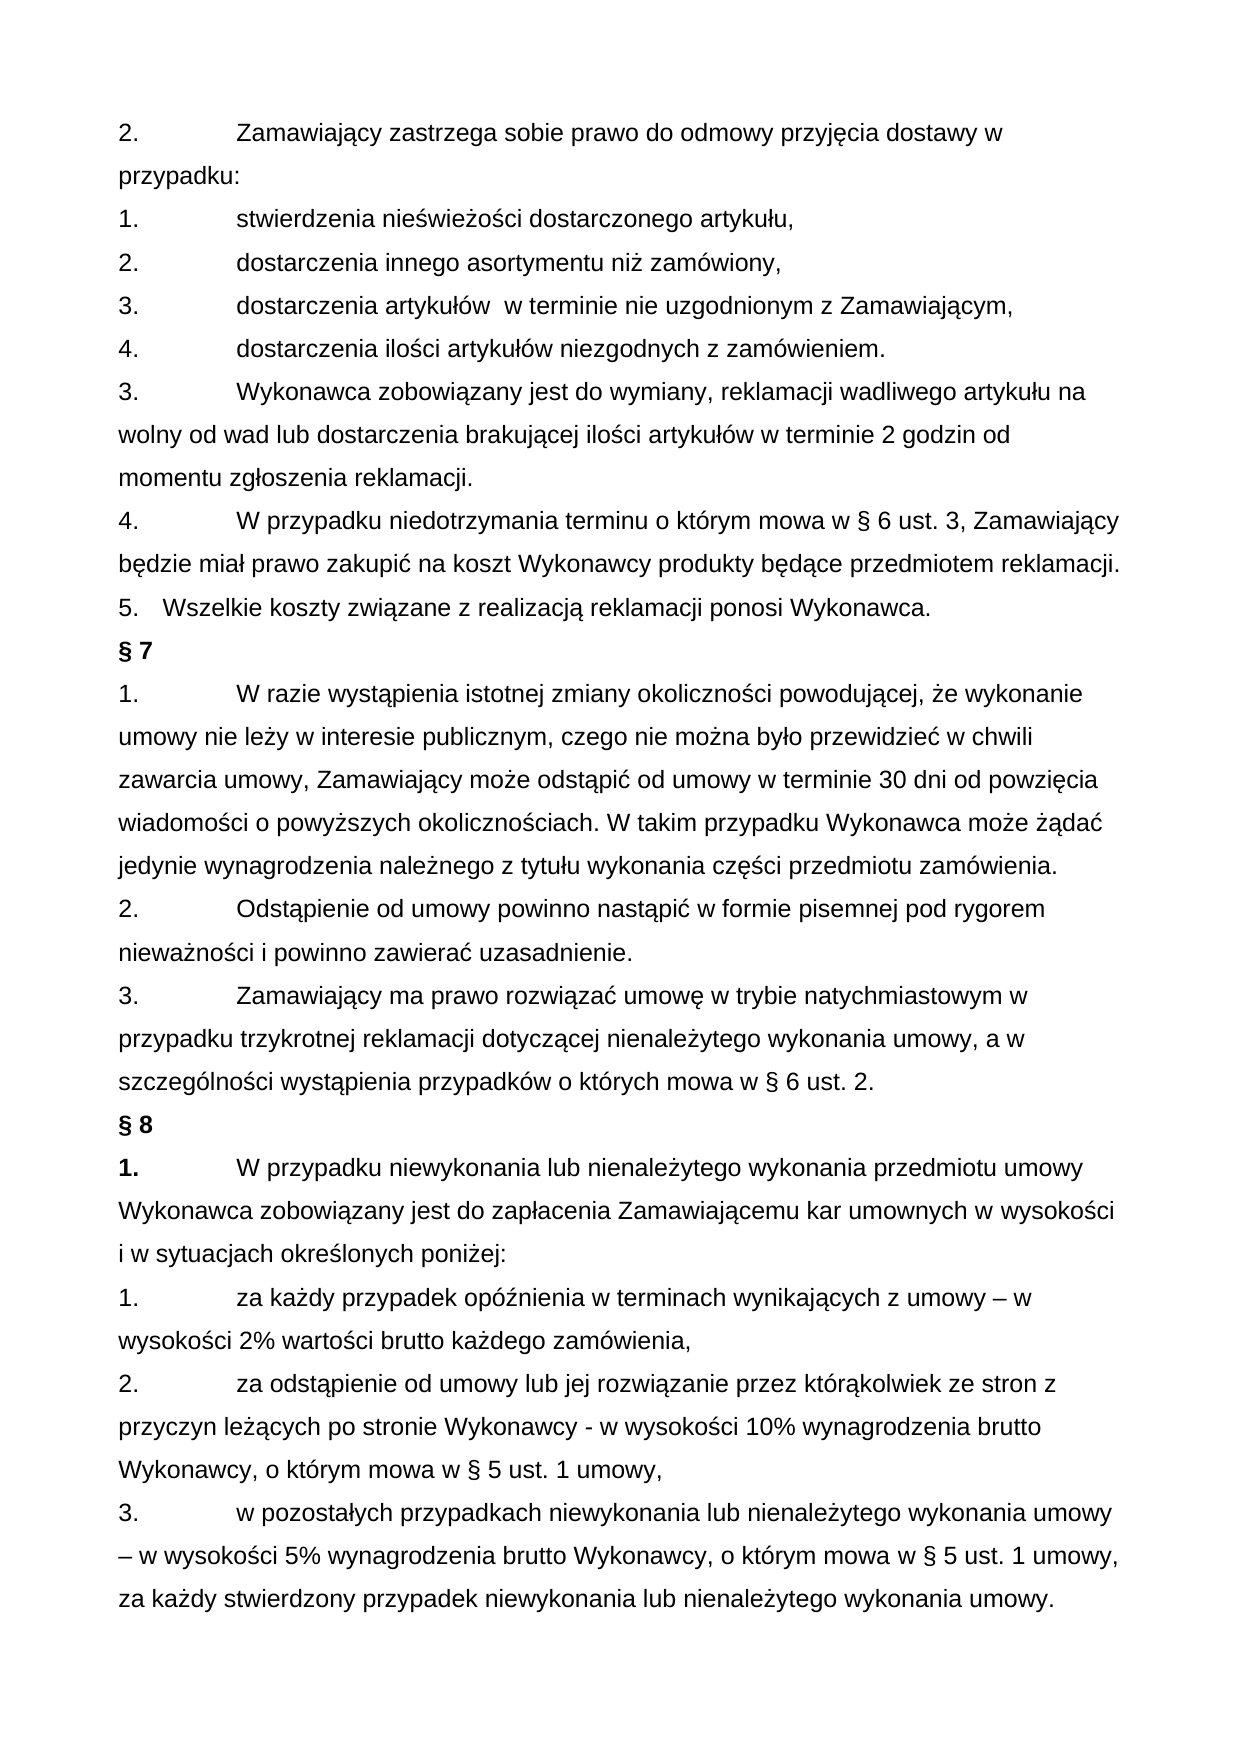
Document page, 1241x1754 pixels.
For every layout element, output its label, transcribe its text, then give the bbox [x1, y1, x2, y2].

list Zamawiający ma prawo rozwiązać umowę w trybie natychmiastowym w przypadku trzykrotnej reklamacji dotyczącej nienależytego wykonania umowy, a w szczególności wystąpienia przypadków o których mowa w § 6 ust. 2. [118, 981, 1122, 1096]
list W przypadku niedotrzymania terminu o którym mowa w § 6 ust. 3, Zamawiający będzie miał prawo zakupić na koszt Wykonawcy produkty będące przedmiotem reklamacji. [118, 506, 1122, 578]
list Odstąpienie od umowy powinno nastąpić w formie pisemnej pod rygorem nieważności i powinno zawierać uzasadnienie. [118, 894, 1122, 966]
list W razie wystąpienia istotnej zmiany okoliczności powodującej, że wykonanie umowy nie leży w interesie publicznym, czego nie można było przewidzieć w chwili zawarcia umowy, Zamawiający może odstąpić od umowy w terminie 30 dni od powzięcia wiadomości o powyższych okolicznościach. W takim przypadku Wykonawca może żądać jedynie wynagrodzenia należnego z tytułu wykonania części przedmiotu zamówienia. [118, 679, 1122, 880]
list za każdy przypadek opóźnienia w terminach wynikających z umowy – w wysokości 2% wartości brutto każdego zamówienia, [118, 1282, 1122, 1354]
list dostarczenia ilości artykułów niezgodnych z zamówieniem. [118, 334, 1122, 362]
list dostarczenia artykułów w terminie nie uzgodnionym z Zamawiającym, [118, 291, 1122, 319]
list stwierdzenia nieświeżości dostarczonego artykułu, [118, 204, 1122, 233]
text § 7 [118, 636, 1122, 664]
list w pozostałych przypadkach niewykonania lub nienależytego wykonania umowy – w wysokości 5% wynagrodzenia brutto Wykonawcy, o którym mowa w § 5 ust. 1 umowy, za każdy stwierdzony przypadek niewykonania lub nienależytego wykonania umowy. [118, 1498, 1122, 1613]
list dostarczenia innego asortymentu niż zamówiony, [118, 247, 1122, 276]
list W przypadku niewykonania lub nienależytego wykonania przedmiotu umowy Wykonawca zobowiązany jest do zapłacenia Zamawiającemu kar umownych w wysokości i w sytuacjach określonych poniżej: [118, 1153, 1122, 1268]
list Wykonawca zobowiązany jest do wymiany, reklamacji wadliwego artykułu na wolny od wad lub dostarczenia brakującej ilości artykułów w terminie 2 godzin od momentu zgłoszenia reklamacji. [118, 377, 1122, 492]
list Wszelkie koszty związane z realizacją reklamacji ponosi Wykonawca. [118, 592, 1122, 621]
list za odstąpienie od umowy lub jej rozwiązanie przez którąkolwiek ze stron z przyczyn leżących po stronie Wykonawcy - w wysokości 10% wynagrodzenia brutto Wykonawcy, o którym mowa w § 5 ust. 1 umowy, [118, 1369, 1122, 1484]
list Zamawiający zastrzega sobie prawo do odmowy przyjęcia dostawy w przypadku: [118, 118, 1122, 190]
text § 8 [118, 1110, 1122, 1139]
